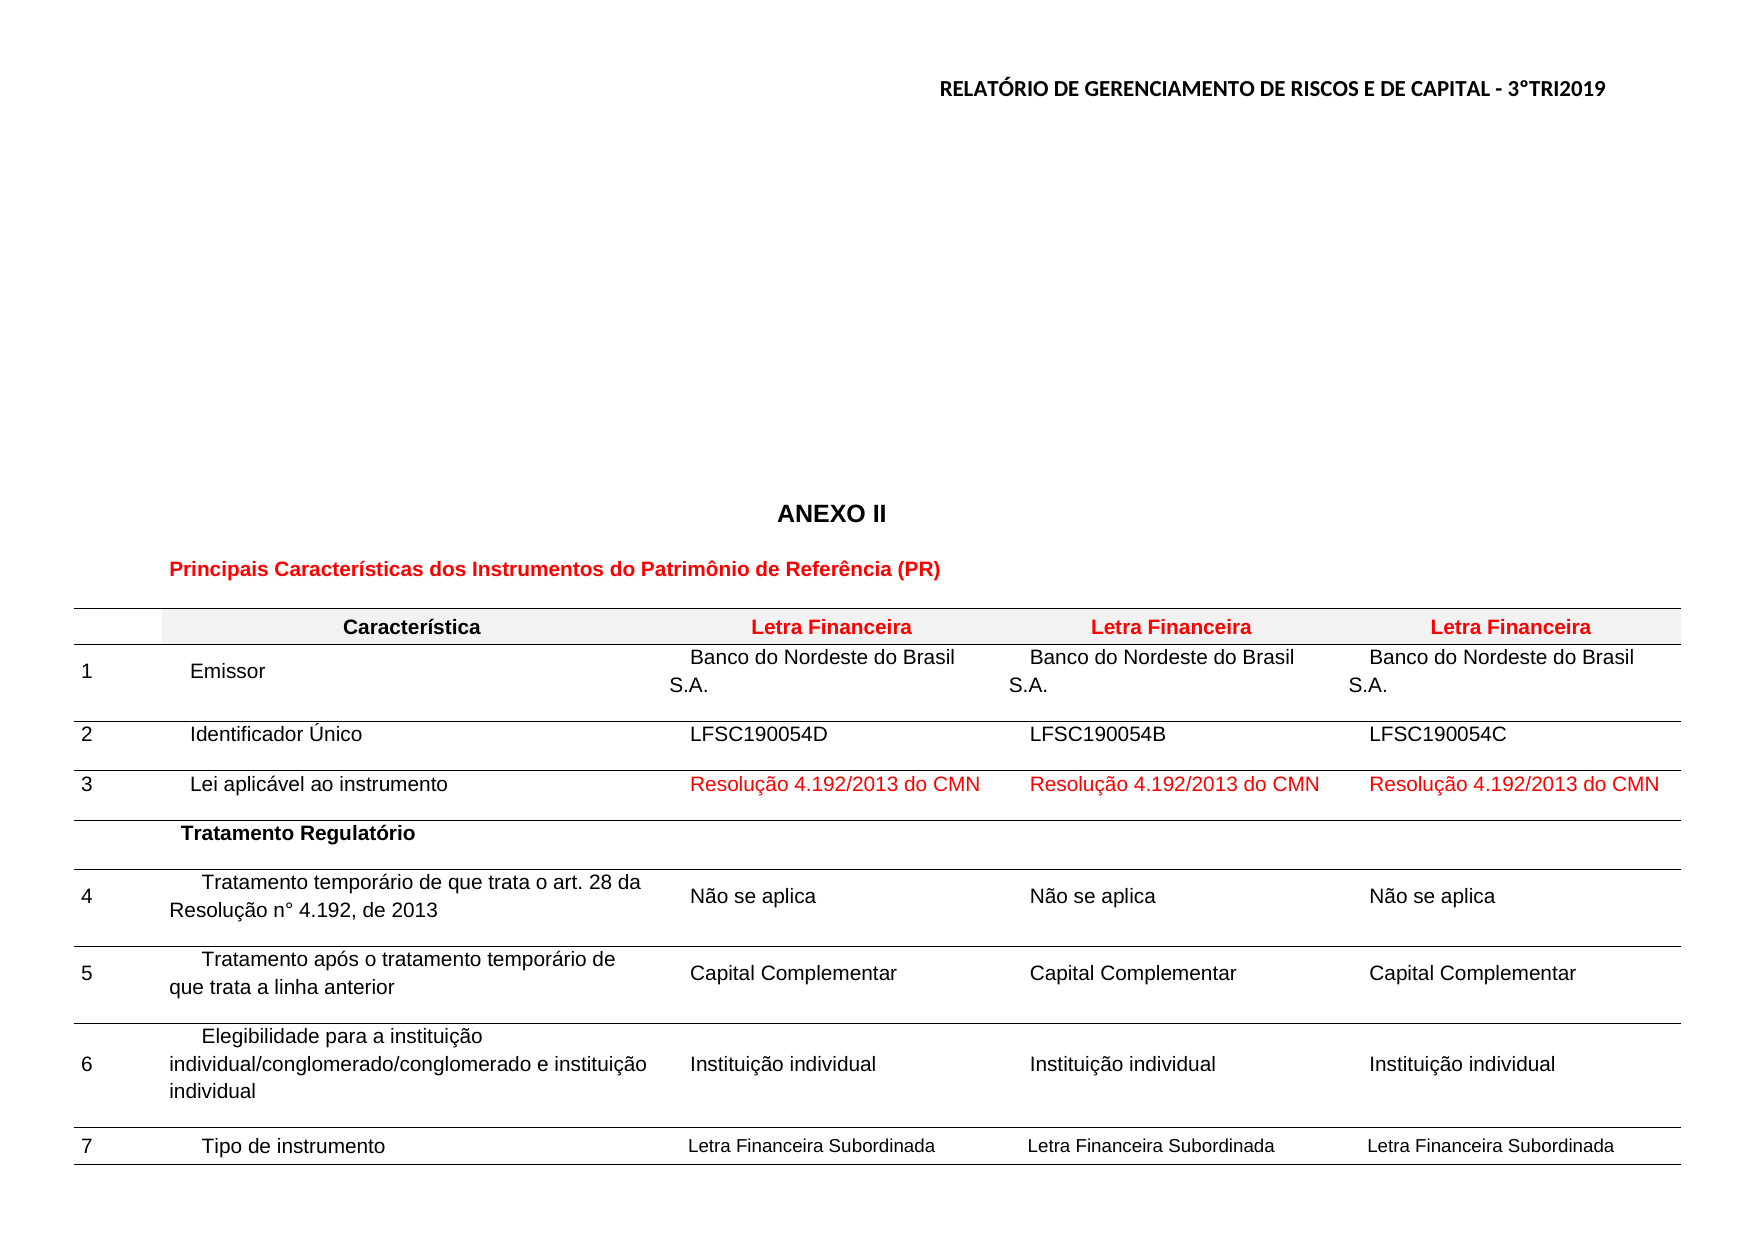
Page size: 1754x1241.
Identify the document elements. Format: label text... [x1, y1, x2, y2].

table_cell Banco do Nordeste do Brasil S.A. [662, 645, 1001, 721]
table_cell [1001, 555, 1341, 581]
table_cell [1341, 528, 1681, 555]
table_cell Característica [162, 609, 662, 644]
table_cell [1341, 821, 1681, 869]
table_cell Banco do Nordeste do Brasil S.A. [1341, 645, 1681, 721]
table_header ANEXO II [662, 495, 1001, 528]
table_cell [662, 528, 1001, 555]
table_cell 2 [74, 722, 162, 770]
table_cell Resolução 4.192/2013 do CMN [1341, 771, 1681, 820]
table_cell Elegibilidade para a instituição individual/conglomerado/conglomerado e instituição individual [162, 1024, 662, 1127]
table_cell [74, 581, 162, 608]
table_cell 6 [74, 1024, 162, 1127]
table_header [74, 495, 162, 528]
table_cell [1001, 528, 1341, 555]
table_cell 4 [74, 870, 162, 946]
table_cell LFSC190054C [1341, 722, 1681, 770]
table_cell [162, 581, 662, 608]
table_cell [162, 528, 662, 555]
table_cell [74, 821, 162, 869]
table_cell [74, 555, 162, 581]
table_cell [1341, 581, 1681, 608]
table_cell Tratamento temporário de que trata o art. 28 da Resolução n° 4.192, de 2013 [162, 870, 662, 946]
table_cell [74, 528, 162, 555]
table_cell [1001, 821, 1341, 869]
table_cell Principais Características dos Instrumentos do Patrimônio de Referência (PR) [162, 555, 1001, 581]
table_cell LFSC190054D [662, 722, 1001, 770]
table_cell Não se aplica [1001, 870, 1341, 946]
table_cell Instituição individual [662, 1024, 1001, 1127]
table_cell Resolução 4.192/2013 do CMN [662, 771, 1001, 820]
table_cell Letra Financeira [662, 609, 1001, 644]
table_cell Instituição individual [1341, 1024, 1681, 1127]
table_header [1001, 495, 1341, 528]
table_cell [662, 581, 1001, 608]
table_cell Resolução 4.192/2013 do CMN [1001, 771, 1341, 820]
table_cell [74, 609, 162, 644]
table_cell [1001, 581, 1341, 608]
table_cell Tratamento Regulatório [162, 821, 662, 869]
table_cell Não se aplica [662, 870, 1001, 946]
table_cell Letra Financeira [1001, 609, 1341, 644]
table_header [162, 495, 662, 528]
table_cell Letra Financeira Subordinada [1341, 1128, 1681, 1164]
table_cell Letra Financeira [1341, 609, 1681, 644]
table_cell LFSC190054B [1001, 722, 1341, 770]
table_cell Capital Complementar [1341, 947, 1681, 1023]
table_cell 1 [74, 645, 162, 721]
table_cell Lei aplicável ao instrumento [162, 771, 662, 820]
table_cell 3 [74, 771, 162, 820]
table_cell Letra Financeira Subordinada [662, 1128, 1001, 1164]
table_cell Instituição individual [1001, 1024, 1341, 1127]
table_cell 5 [74, 947, 162, 1023]
table_cell 7 [74, 1128, 162, 1164]
table_header [1341, 495, 1681, 528]
table_cell Emissor [162, 645, 662, 721]
table_cell Letra Financeira Subordinada [1001, 1128, 1341, 1164]
table_cell Tipo de instrumento [162, 1128, 662, 1164]
table_cell Tratamento após o tratamento temporário de que trata a linha anterior [162, 947, 662, 1023]
table_cell Banco do Nordeste do Brasil S.A. [1001, 645, 1341, 721]
table_cell [1341, 555, 1681, 581]
table_cell Capital Complementar [1001, 947, 1341, 1023]
table_cell Não se aplica [1341, 870, 1681, 946]
table_cell Identificador Único [162, 722, 662, 770]
table_cell Capital Complementar [662, 947, 1001, 1023]
table_cell [662, 821, 1001, 869]
